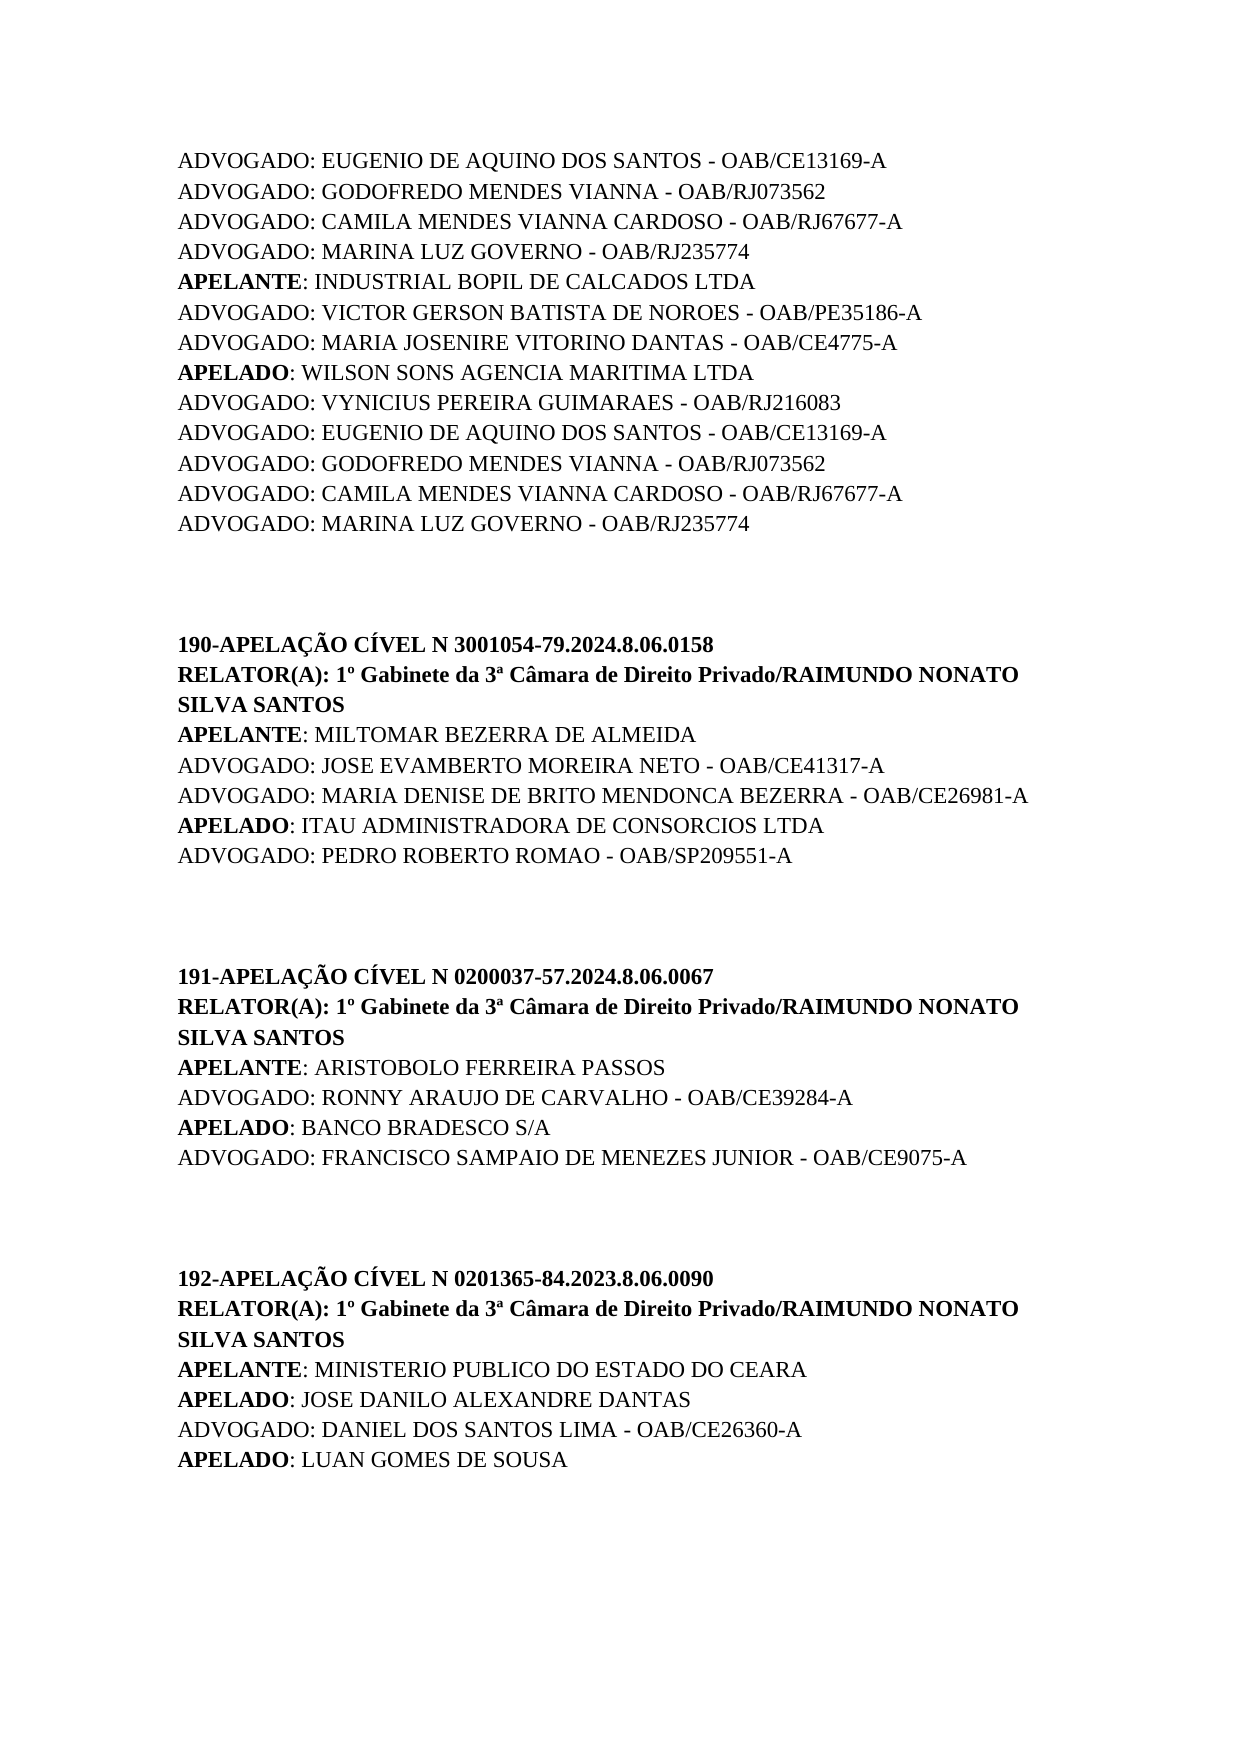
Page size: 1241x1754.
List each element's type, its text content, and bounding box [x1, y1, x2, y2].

text ADVOGADO: EUGENIO DE AQUINO DOS SANTOS - OAB/CE13169-A ADVOGADO: GODOFREDO MENDES VIANNA - OAB/RJ073562 ADVOGADO: CAMILA MENDES VIANNA CARDOSO - OAB/RJ67677-A ADVOGADO: MARINA LUZ GOVERNO - OAB/RJ235774 APELANTE: INDUSTRIAL BOPIL DE CALCADOS LTDA ADVOGADO: VICTOR GERSON BATISTA DE NOROES - OAB/PE35186-A ADVOGADO: MARIA JOSENIRE VITORINO DANTAS - OAB/CE4775-A APELADO: WILSON SONS AGENCIA MARITIMA LTDA ADVOGADO: VYNICIUS PEREIRA GUIMARAES - OAB/RJ216083 ADVOGADO: EUGENIO DE AQUINO DOS SANTOS - OAB/CE13169-A ADVOGADO: GODOFREDO MENDES VIANNA - OAB/RJ073562 ADVOGADO: CAMILA MENDES VIANNA CARDOSO - OAB/RJ67677-A ADVOGADO: MARINA LUZ GOVERNO - OAB/RJ235774 190-APELAÇÃO CÍVEL N 3001054-79.2024.8.06.0158 RELATOR(A): 1º Gabinete da 3ª Câmara de Direito Privado/RAIMUNDO NONATO SILVA SANTOS APELANTE: MILTOMAR BEZERRA DE ALMEIDA ADVOGADO: JOSE EVAMBERTO MOREIRA NETO - OAB/CE41317-A ADVOGADO: MARIA DENISE DE BRITO MENDONCA BEZERRA - OAB/CE26981-A APELADO: ITAU ADMINISTRADORA DE CONSORCIOS LTDA ADVOGADO: PEDRO ROBERTO ROMAO - OAB/SP209551-A 191-APELAÇÃO CÍVEL N 0200037-57.2024.8.06.0067 RELATOR(A): 1º Gabinete da 3ª Câmara de Direito Privado/RAIMUNDO NONATO SILVA SANTOS APELANTE: ARISTOBOLO FERREIRA PASSOS ADVOGADO: RONNY ARAUJO DE CARVALHO - OAB/CE39284-A APELADO: BANCO BRADESCO S/A ADVOGADO: FRANCISCO SAMPAIO DE MENEZES JUNIOR - OAB/CE9075-A 192-APELAÇÃO CÍVEL N 0201365-84.2023.8.06.0090 RELATOR(A): 1º Gabinete da 3ª Câmara de Direito Privado/RAIMUNDO NONATO SILVA SANTOS APELANTE: MINISTERIO PUBLICO DO ESTADO DO CEARA APELADO: JOSE DANILO ALEXANDRE DANTAS ADVOGADO: DANIEL DOS SANTOS LIMA - OAB/CE26360-A APELADO: LUAN GOMES DE SOUSA [177, 148, 1063, 1594]
